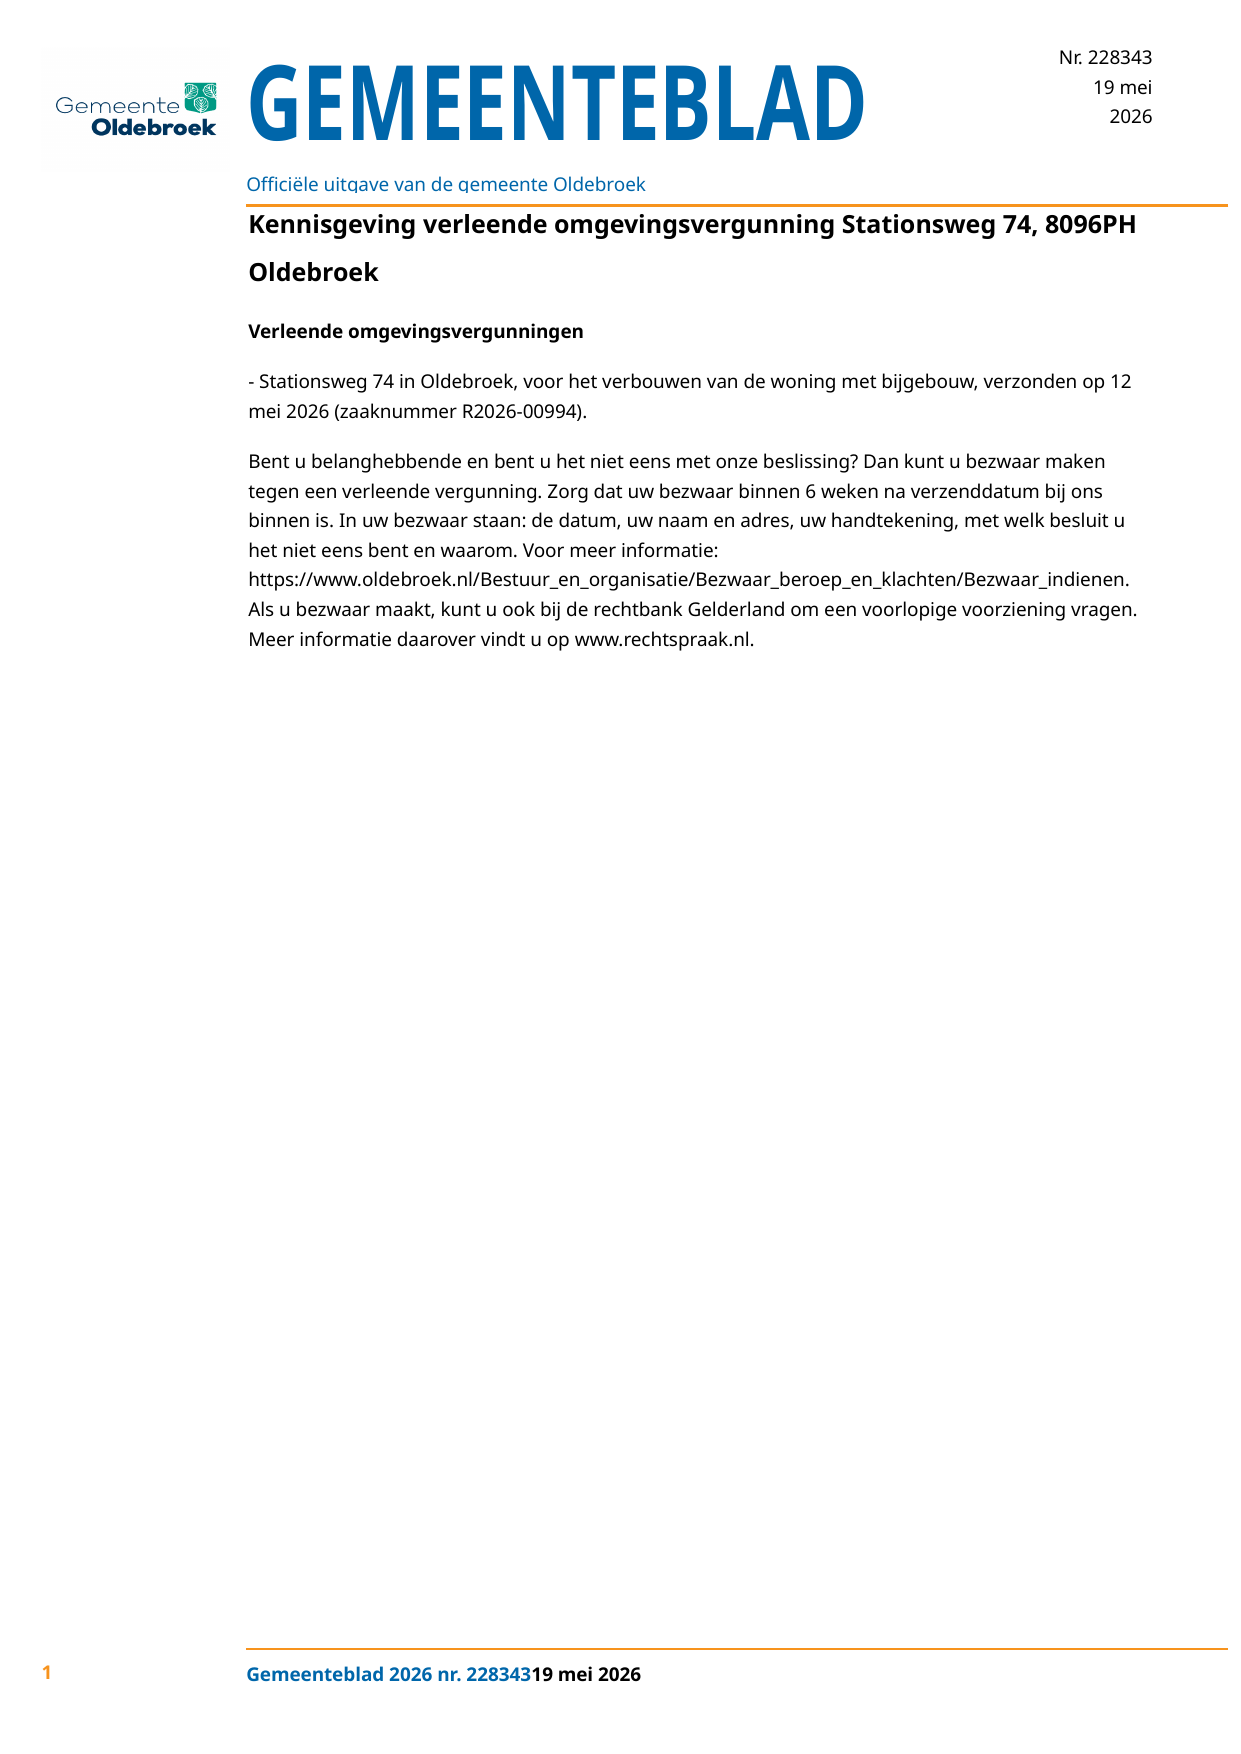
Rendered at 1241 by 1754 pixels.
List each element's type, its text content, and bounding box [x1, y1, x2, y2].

picture [41, 47, 231, 172]
text Verleende omgevingsvergunningen [248, 318, 1152, 344]
text Kennisgeving verleende omgevingsvergunning Stationsweg 74, 8096PH Oldebroek [248, 207, 1152, 288]
text Bent u belanghebbende en bent u het niet eens met onze beslissing? Dan kunt u bezwaar maken tegen een verleende vergunning. Zorg dat uw bezwaar binnen 6 weken na verzenddatum bij ons binnen is. In uw bezwaar staan: de datum, uw naam en adres, uw handtekening, met welk besluit u het niet eens bent en waarom. Voor meer informatie: https://www.oldebroek.nl/Bestuur_en_organisatie/Bezwaar_beroep_en_klachten/Bezwaar_indienen. Als u bezwaar maakt, kunt u ook bij de rechtbank Gelderland om een voorlopige voorziening vragen. Meer informatie daarover vindt u op www.rechtspraak.nl. [248, 448, 1152, 652]
text - Stationsweg 74 in Oldebroek, voor het verbouwen van de woning met bijgebouw, verzonden op 12 mei 2026 (zaaknummer R2026-00994). [248, 368, 1152, 424]
